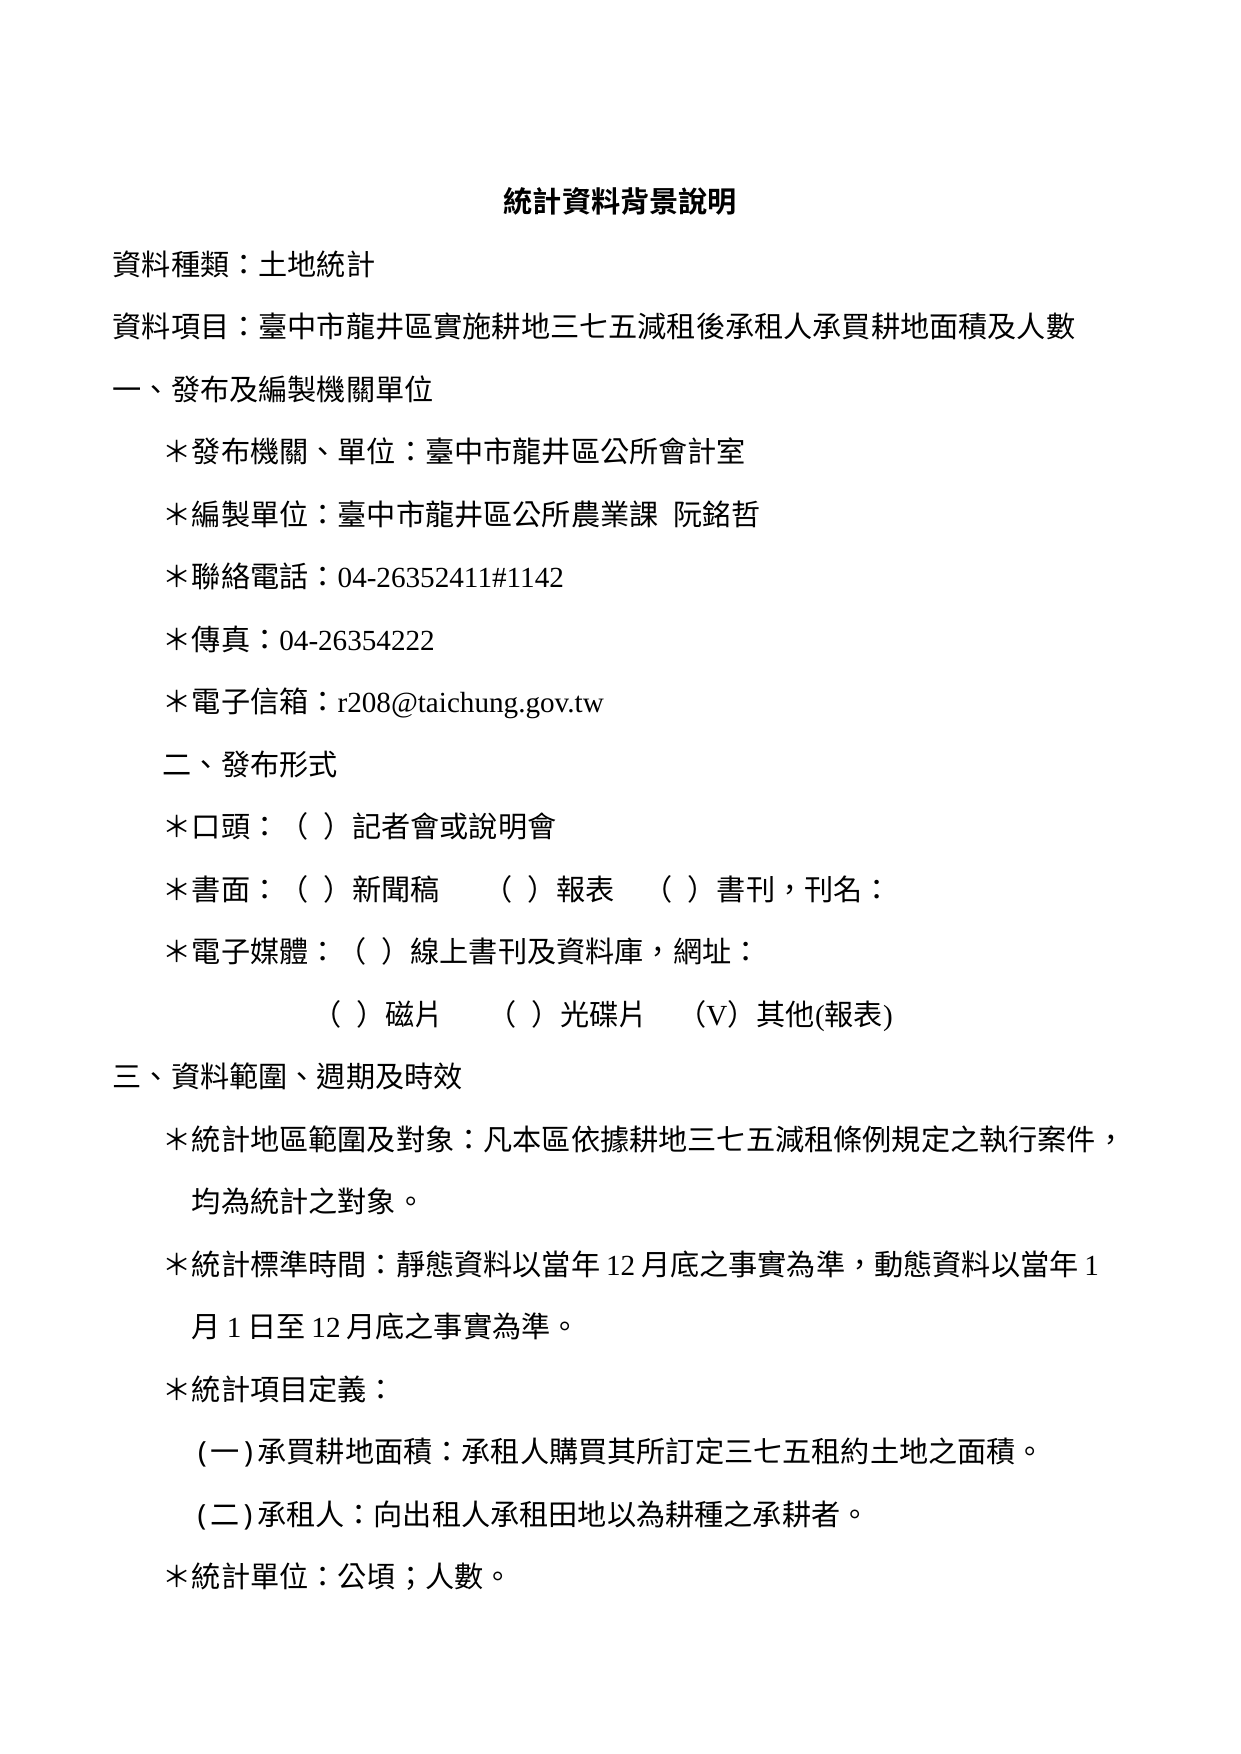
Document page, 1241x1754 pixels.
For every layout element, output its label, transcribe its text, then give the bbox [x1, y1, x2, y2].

text ＊傳真：04-26354222 [162, 596, 1128, 658]
text （ ）磁片 （ ）光碟片 （V）其他(報表) [312, 971, 1128, 1033]
text ＊統計標準時間：靜態資料以當年12月底之事實為準，動態資料以當年1月1日至12月底之事實為準。 [162, 1221, 1128, 1346]
text ＊統計項目定義： [162, 1346, 1128, 1408]
text 三、資料範圍、週期及時效 [112, 1033, 1128, 1096]
text ＊口頭：（ ）記者會或說明會 [162, 783, 1128, 846]
text (一)承買耕地面積：承租人購買其所訂定三七五租約土地之面積。 [193, 1408, 1128, 1471]
text 資料種類：土地統計 [112, 221, 1128, 283]
text 一、發布及編製機關單位 [112, 346, 1128, 408]
text 二、發布形式 [162, 721, 1128, 783]
text ＊統計地區範圍及對象：凡本區依據耕地三七五減租條例規定之執行案件，均為統計之對象。 [162, 1096, 1128, 1221]
text (二)承租人：向出租人承租田地以為耕種之承耕者。 [193, 1471, 1103, 1533]
text ＊書面：（ ）新聞稿 （ ）報表 （ ）書刊，刊名： [162, 846, 1128, 908]
text ＊發布機關、單位：臺中市龍井區公所會計室 [162, 408, 1128, 471]
text ＊聯絡電話：04-26352411#1142 [162, 533, 1128, 596]
text ＊統計單位：公頃；人數。 [162, 1533, 1128, 1596]
text 資料項目：臺中市龍井區實施耕地三七五減租後承租人承買耕地面積及人數 [112, 283, 1128, 346]
text ＊編製單位：臺中市龍井區公所農業課 阮銘哲 [162, 471, 1128, 533]
text 統計資料背景說明 [112, 158, 1128, 221]
text ＊電子媒體：（ ）線上書刊及資料庫，網址： [162, 908, 1128, 971]
text ＊電子信箱：r208@taichung.gov.tw [162, 658, 1128, 721]
